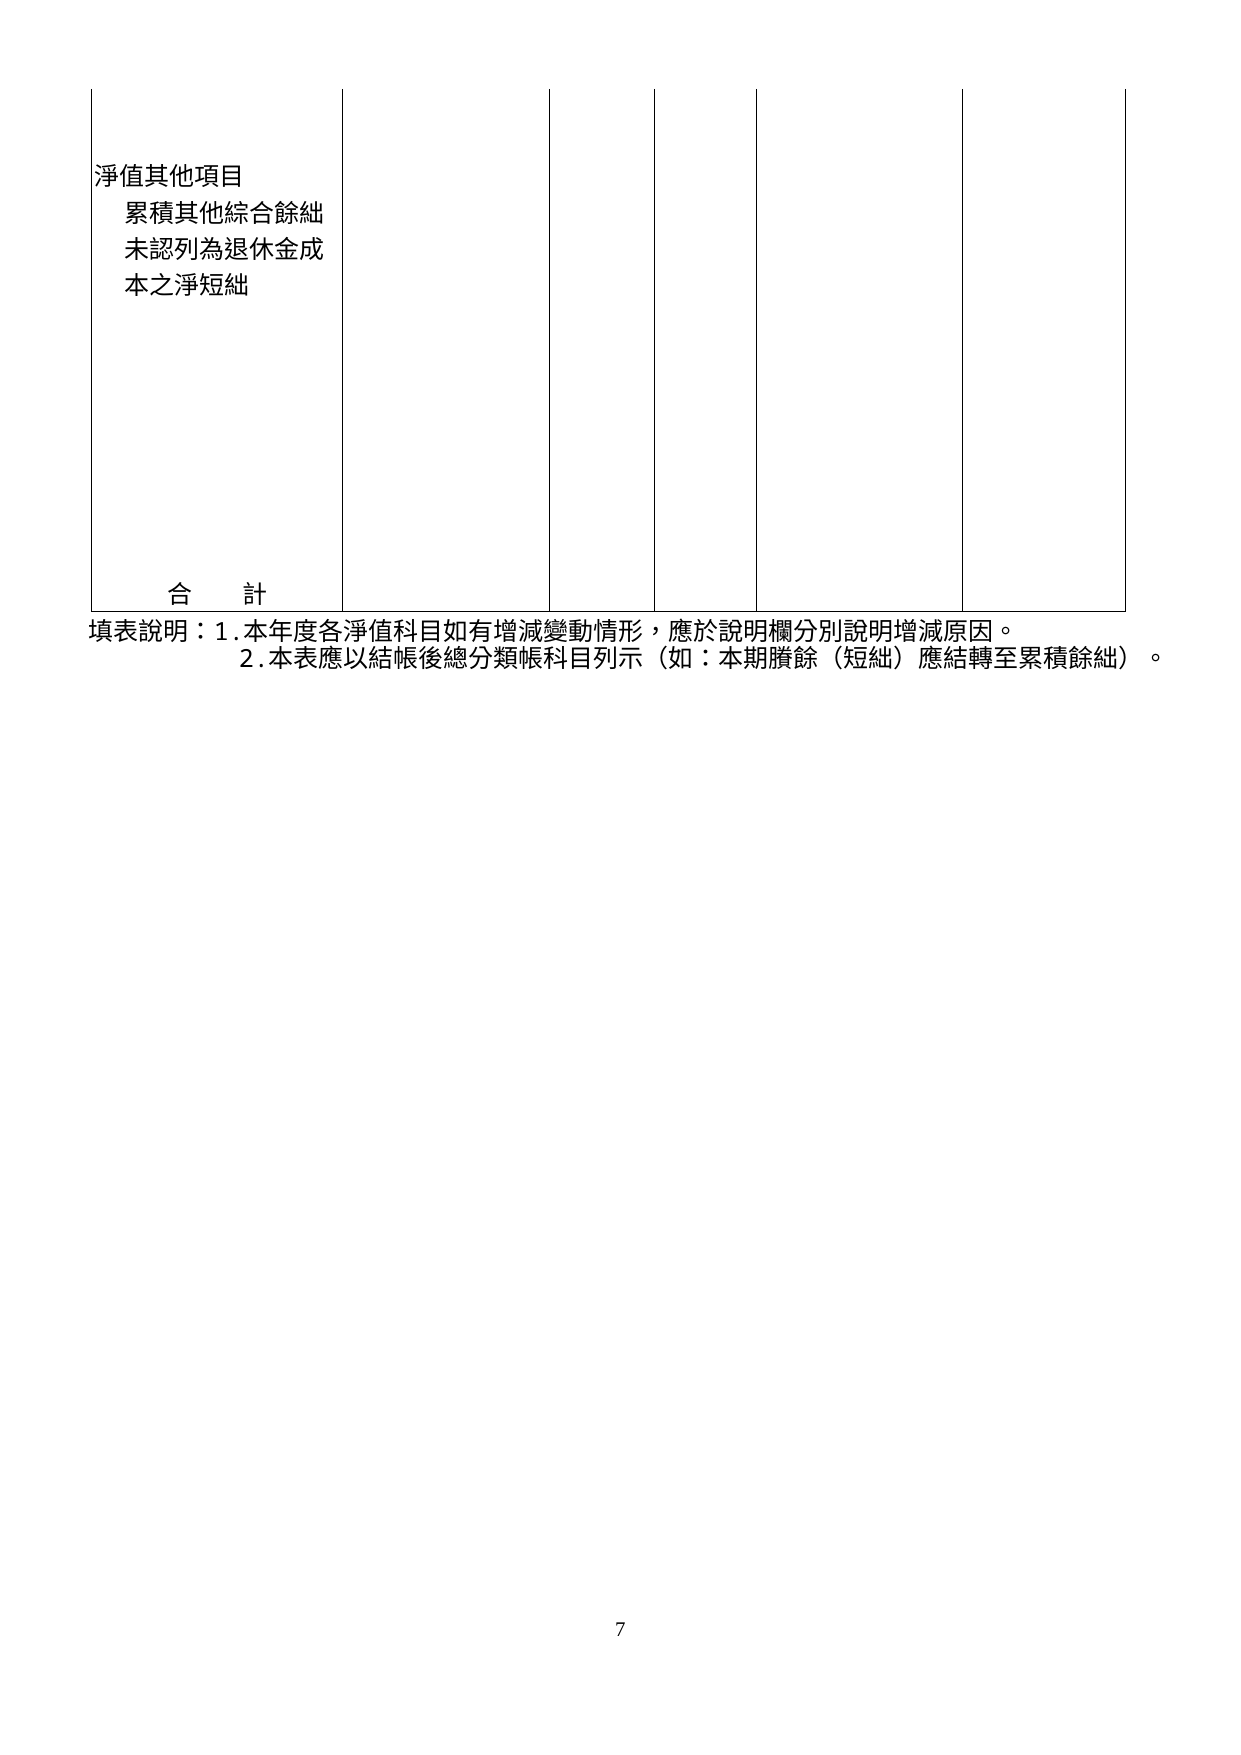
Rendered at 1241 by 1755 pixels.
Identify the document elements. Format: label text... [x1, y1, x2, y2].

table_cell [655, 157, 756, 193]
table_cell [92, 370, 342, 404]
table_cell [92, 438, 342, 506]
table_cell [963, 506, 1125, 540]
table_cell [550, 89, 654, 157]
table_cell [343, 157, 549, 193]
table_cell [655, 540, 756, 574]
table_cell [655, 438, 756, 506]
table_cell [343, 404, 549, 438]
table_cell [550, 370, 654, 404]
table_cell [757, 89, 962, 157]
table_cell [963, 157, 1125, 193]
table_cell [757, 438, 962, 506]
table_cell [343, 336, 549, 370]
table_cell [963, 193, 1125, 302]
table_cell [550, 574, 654, 611]
table_cell [963, 574, 1125, 611]
table_cell [550, 540, 654, 574]
table_cell [757, 302, 962, 336]
table_cell [92, 89, 342, 157]
table_cell [343, 506, 549, 540]
text 填表說明：1.本年度各淨值科目如有增減變動情形，應於說明欄分別說明增減原因。 [89, 612, 1152, 648]
table_cell [655, 193, 756, 302]
table_cell 淨值其他項目 [92, 157, 342, 193]
table_cell [550, 404, 654, 438]
table_cell [343, 89, 549, 157]
table_cell [757, 574, 962, 611]
table_cell [92, 336, 342, 370]
table_cell [92, 404, 342, 438]
table_cell [963, 336, 1125, 370]
table_cell [963, 404, 1125, 438]
table_cell [655, 302, 756, 336]
table_cell [757, 540, 962, 574]
table_cell [757, 157, 962, 193]
table_cell [963, 302, 1125, 336]
table_cell [92, 506, 342, 540]
table_cell [655, 89, 756, 157]
table_cell [655, 336, 756, 370]
table_cell [655, 506, 756, 540]
text 2.本表應以結帳後總分類帳科目列示（如：本期賸餘（短絀）應結轉至累積餘絀）。 [89, 648, 1152, 698]
table_cell [343, 370, 549, 404]
table_cell [963, 438, 1125, 506]
table_cell [343, 438, 549, 506]
table_cell 累積其他綜合餘絀 未認列為退休金成 本之淨短絀 [92, 193, 342, 302]
table_cell [92, 540, 342, 574]
table_cell [550, 336, 654, 370]
table_cell [343, 302, 549, 336]
table_cell [550, 302, 654, 336]
table_cell [550, 193, 654, 302]
table_cell [343, 574, 549, 611]
table_cell [343, 540, 549, 574]
table_cell [963, 89, 1125, 157]
table_cell [757, 506, 962, 540]
table_cell [757, 336, 962, 370]
table_cell [757, 193, 962, 302]
table_cell [757, 370, 962, 404]
table_cell [92, 302, 342, 336]
table_cell [655, 574, 756, 611]
table_cell [963, 370, 1125, 404]
table_cell [655, 404, 756, 438]
table_cell [550, 506, 654, 540]
table_cell [757, 404, 962, 438]
table_cell [550, 438, 654, 506]
table_cell 合 計 [92, 574, 342, 611]
table_cell [963, 540, 1125, 574]
table_cell [655, 370, 756, 404]
table_cell [550, 157, 654, 193]
table_cell [343, 193, 549, 302]
